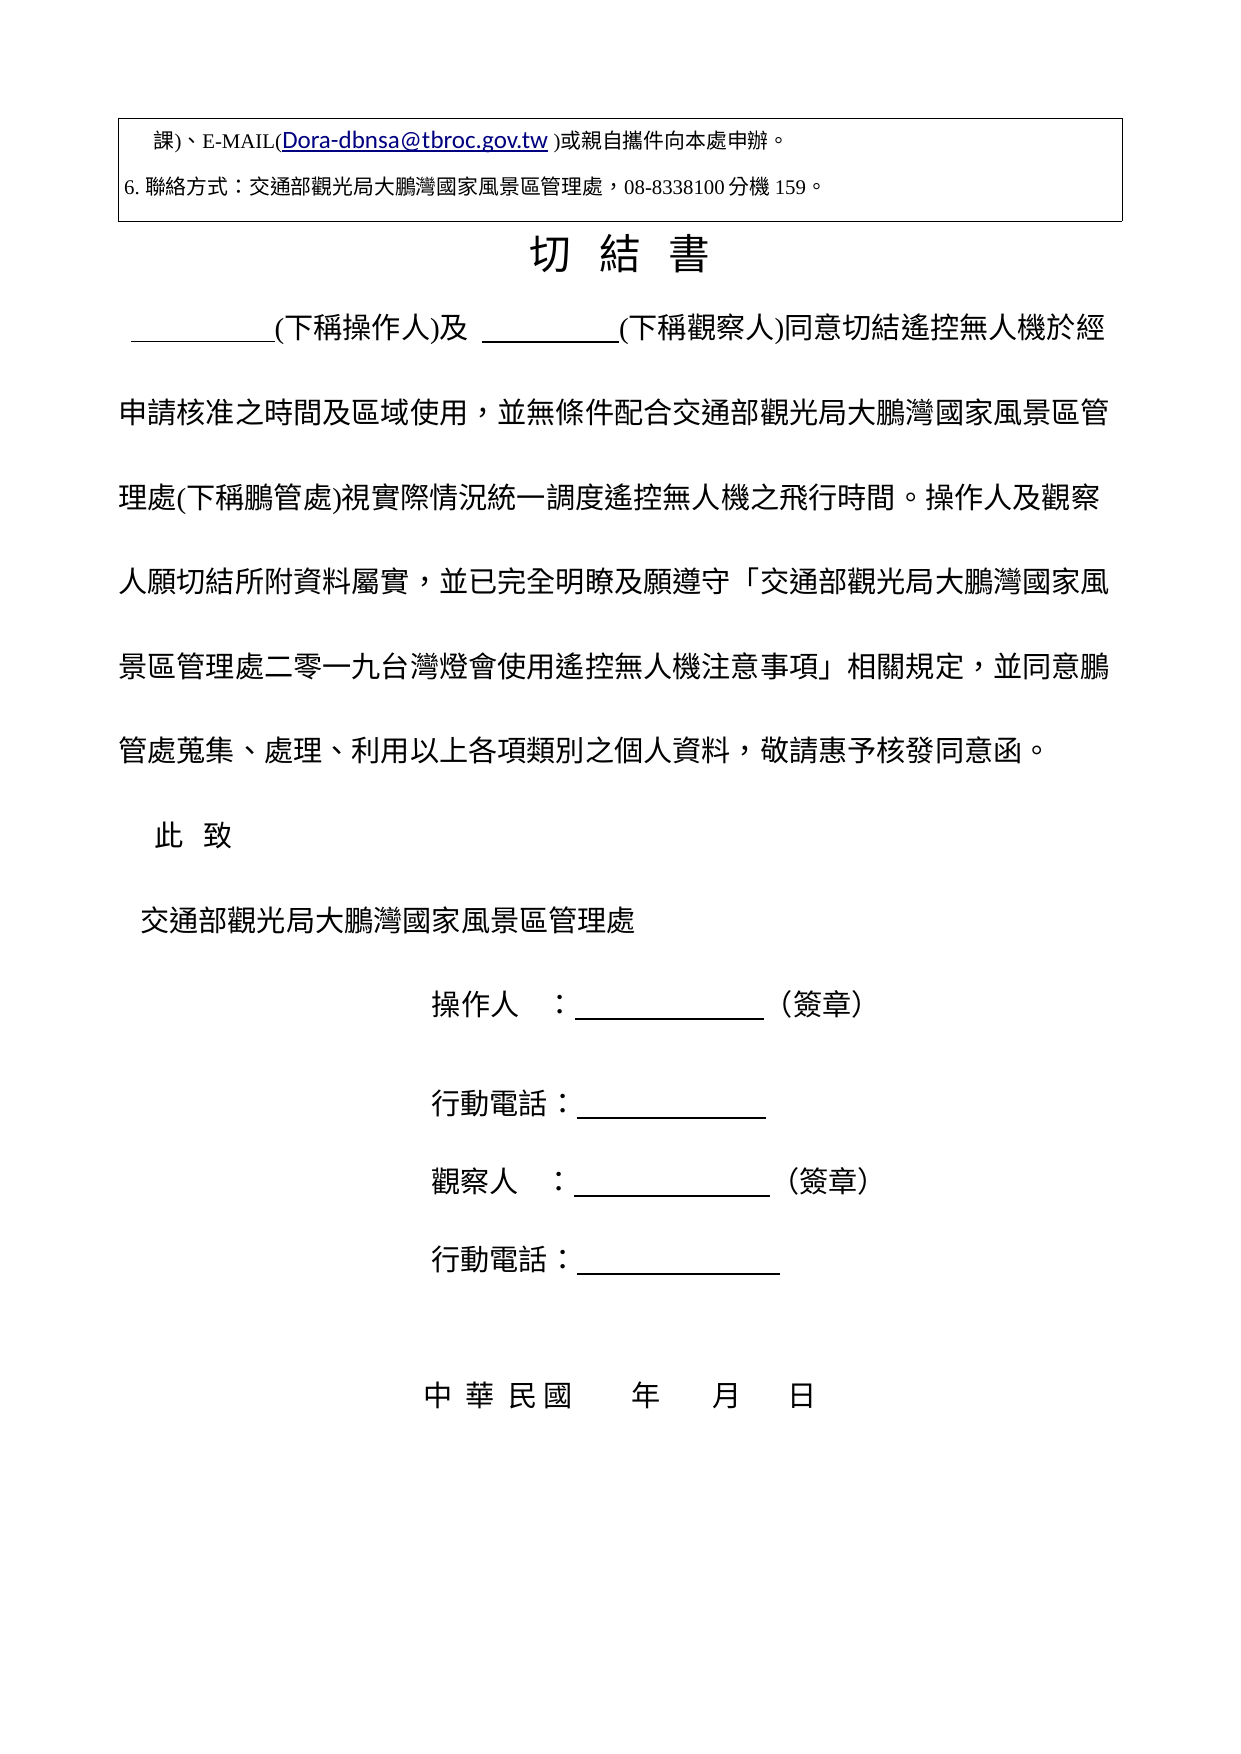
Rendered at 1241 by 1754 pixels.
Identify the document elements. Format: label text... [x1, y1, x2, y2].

text 行動電話： [118, 1081, 1122, 1123]
text 切 結 書 [118, 222, 1122, 281]
text (下稱操作人)及 (下稱觀察人)同意切結遙控無人機於經申請核准之時間及區域使用，並無條件配合交通部觀光局大鵬灣國家風景區管理處(下稱鵬管處)視實際情況統一調度遙控無人機之飛行時間。操作人及觀察人願切結所附資料屬實，並已完全明瞭及願遵守「交通部觀光局大鵬灣國家風景區管理處二零一九台灣燈會使用遙控無人機注意事項」相關規定，並同意鵬管處蒐集、處理、利用以上各項類別之個人資料，敬請惠予核發同意函。 此 致 交通部觀光局大鵬灣國家風景區管理處 操作人 ： （簽章） [118, 305, 1122, 1024]
text 中 華 民 國 年 月 日 [118, 1373, 1122, 1415]
text 觀察人 ： （簽章） [118, 1159, 1122, 1201]
table_cell 課)、E-MAIL(Dora-dbnsa@tbroc.gov.tw )或親自攜件向本處申辦。 6. 聯絡方式：交通部觀光局大鵬灣國家風景區管理處，08-8338100分機159。 [119, 119, 1122, 221]
text 行動電話： [118, 1237, 1122, 1279]
